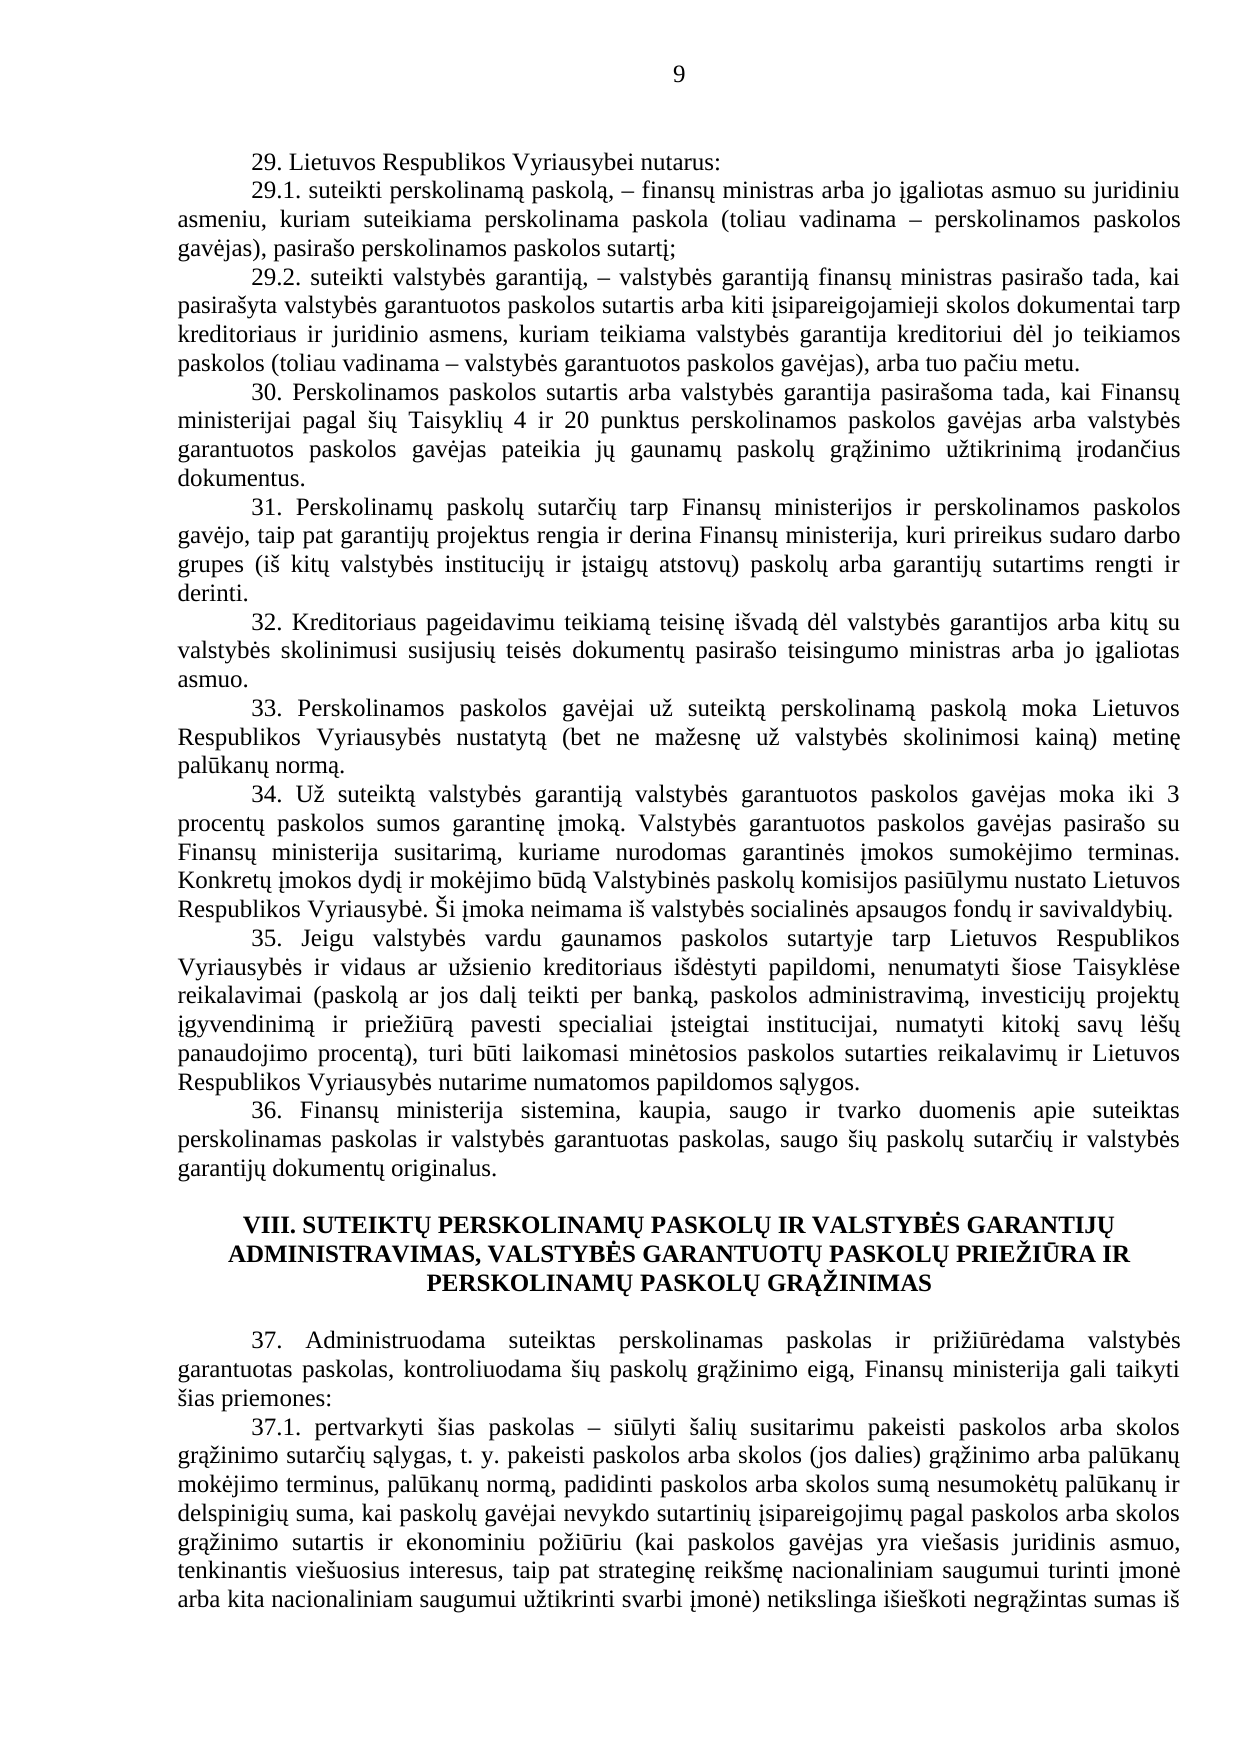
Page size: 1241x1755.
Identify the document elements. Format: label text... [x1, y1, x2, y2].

text 30. Perskolinamos paskolos sutartis arba valstybės garantija pasirašoma tada, kai Finansų ministerijai pagal šių Taisyklių 4 ir 20 punktus perskolinamos paskolos gavėjas arba valstybės garantuotos paskolos gavėjas pateikia jų gaunamų paskolų grąžinimo užtikrinimą įrodančius dokumentus. [177, 377, 1181, 492]
text 29.2. suteikti valstybės garantiją, – valstybės garantiją finansų ministras pasirašo tada, kai pasirašyta valstybės garantuotos paskolos sutartis arba kiti įsipareigojamieji skolos dokumentai tarp kreditoriaus ir juridinio asmens, kuriam teikiama valstybės garantija kreditoriui dėl jo teikiamos paskolos (toliau vadinama – valstybės garantuotos paskolos gavėjas), arba tuo pačiu metu. [177, 262, 1181, 377]
text 31. Perskolinamų paskolų sutarčių tarp Finansų ministerijos ir perskolinamos paskolos gavėjo, taip pat garantijų projektus rengia ir derina Finansų ministerija, kuri prireikus sudaro darbo grupes (iš kitų valstybės institucijų ir įstaigų atstovų) paskolų arba garantijų sutartims rengti ir derinti. [177, 492, 1181, 607]
text 29. Lietuvos Respublikos Vyriausybei nutarus: [177, 147, 1181, 176]
text 32. Kreditoriaus pageidavimu teikiamą teisinę išvadą dėl valstybės garantijos arba kitų su valstybės skolinimusi susijusių teisės dokumentų pasirašo teisingumo ministras arba jo įgaliotas asmuo. [177, 607, 1181, 693]
text VIII. SUTEIKTŲ PERSKOLINAMŲ PASKOLŲ IR VALSTYBĖS GARANTIJŲ [177, 1211, 1181, 1239]
text 33. Perskolinamos paskolos gavėjai už suteiktą perskolinamą paskolą moka Lietuvos Respublikos Vyriausybės nustatytą (bet ne mažesnę už valstybės skolinimosi kainą) metinę palūkanų normą. [177, 693, 1181, 779]
text 36. Finansų ministerija sistemina, kaupia, saugo ir tvarko duomenis apie suteiktas perskolinamas paskolas ir valstybės garantuotas paskolas, saugo šių paskolų sutarčių ir valstybės garantijų dokumentų originalus. [177, 1096, 1181, 1182]
text 29.1. suteikti perskolinamą paskolą, – finansų ministras arba jo įgaliotas asmuo su juridiniu asmeniu, kuriam suteikiama perskolinama paskola (toliau vadinama – perskolinamos paskolos gavėjas), pasirašo perskolinamos paskolos sutartį; [177, 176, 1181, 262]
text 37.1. pertvarkyti šias paskolas – siūlyti šalių susitarimu pakeisti paskolos arba skolos grąžinimo sutarčių sąlygas, t. y. pakeisti paskolos arba skolos (jos dalies) grąžinimo arba palūkanų mokėjimo terminus, palūkanų normą, padidinti paskolos arba skolos sumą nesumokėtų palūkanų ir delspinigių suma, kai paskolų gavėjai nevykdo sutartinių įsipareigojimų pagal paskolos arba skolos grąžinimo sutartis ir ekonominiu požiūriu (kai paskolos gavėjas yra viešasis juridinis asmuo, tenkinantis viešuosius interesus, taip pat strateginę reikšmę nacionaliniam saugumui turinti įmonė arba kita nacionaliniam saugumui užtikrinti svarbi įmonė) netikslinga išieškoti negrąžintas sumas iš [177, 1412, 1181, 1613]
text 34. Už suteiktą valstybės garantiją valstybės garantuotos paskolos gavėjas moka iki 3 procentų paskolos sumos garantinę įmoką. Valstybės garantuotos paskolos gavėjas pasirašo su Finansų ministerija susitarimą, kuriame nurodomas garantinės įmokos sumokėjimo terminas. Konkretų įmokos dydį ir mokėjimo būdą Valstybinės paskolų komisijos pasiūlymu nustato Lietuvos Respublikos Vyriausybė. Ši įmoka neimama iš valstybės socialinės apsaugos fondų ir savivaldybių. [177, 779, 1181, 923]
text ADMINISTRAVIMAS, VALSTYBĖS GARANTUOTŲ PASKOLŲ PRIEŽIŪRA IR [177, 1239, 1181, 1268]
text 35. Jeigu valstybės vardu gaunamos paskolos sutartyje tarp Lietuvos Respublikos Vyriausybės ir vidaus ar užsienio kreditoriaus išdėstyti papildomi, nenumatyti šiose Taisyklėse reikalavimai (paskolą ar jos dalį teikti per banką, paskolos administravimą, investicijų projektų įgyvendinimą ir priežiūrą pavesti specialiai įsteigtai institucijai, numatyti kitokį savų lėšų panaudojimo procentą), turi būti laikomasi minėtosios paskolos sutarties reikalavimų ir Lietuvos Respublikos Vyriausybės nutarime numatomos papildomos sąlygos. [177, 923, 1181, 1096]
text 37. Administruodama suteiktas perskolinamas paskolas ir prižiūrėdama valstybės garantuotas paskolas, kontroliuodama šių paskolų grąžinimo eigą, Finansų ministerija gali taikyti šias priemones: [177, 1326, 1181, 1412]
text PERSKOLINAMŲ PASKOLŲ GRĄŽINIMAS [177, 1268, 1181, 1297]
